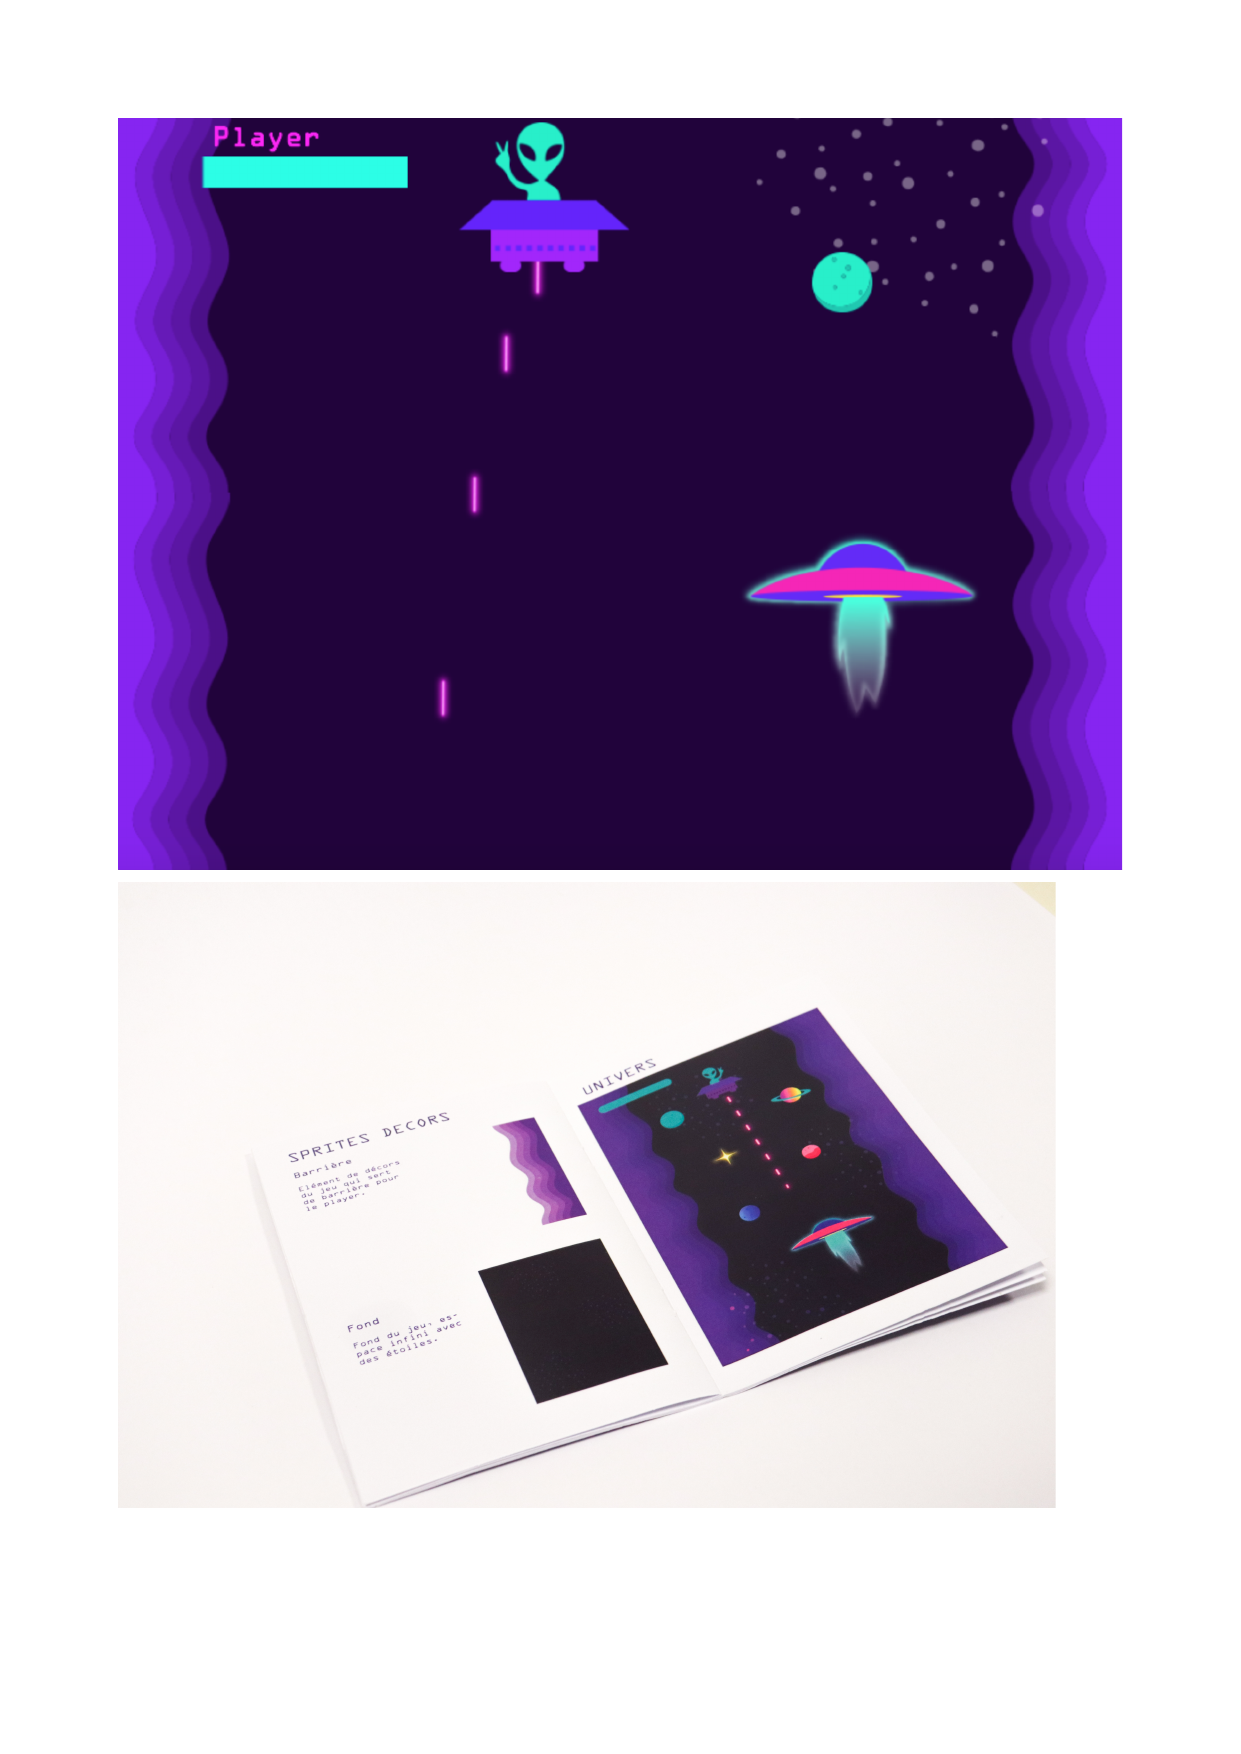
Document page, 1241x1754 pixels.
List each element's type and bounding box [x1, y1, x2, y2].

picture [118, 882, 1056, 1508]
picture [118, 118, 1123, 870]
